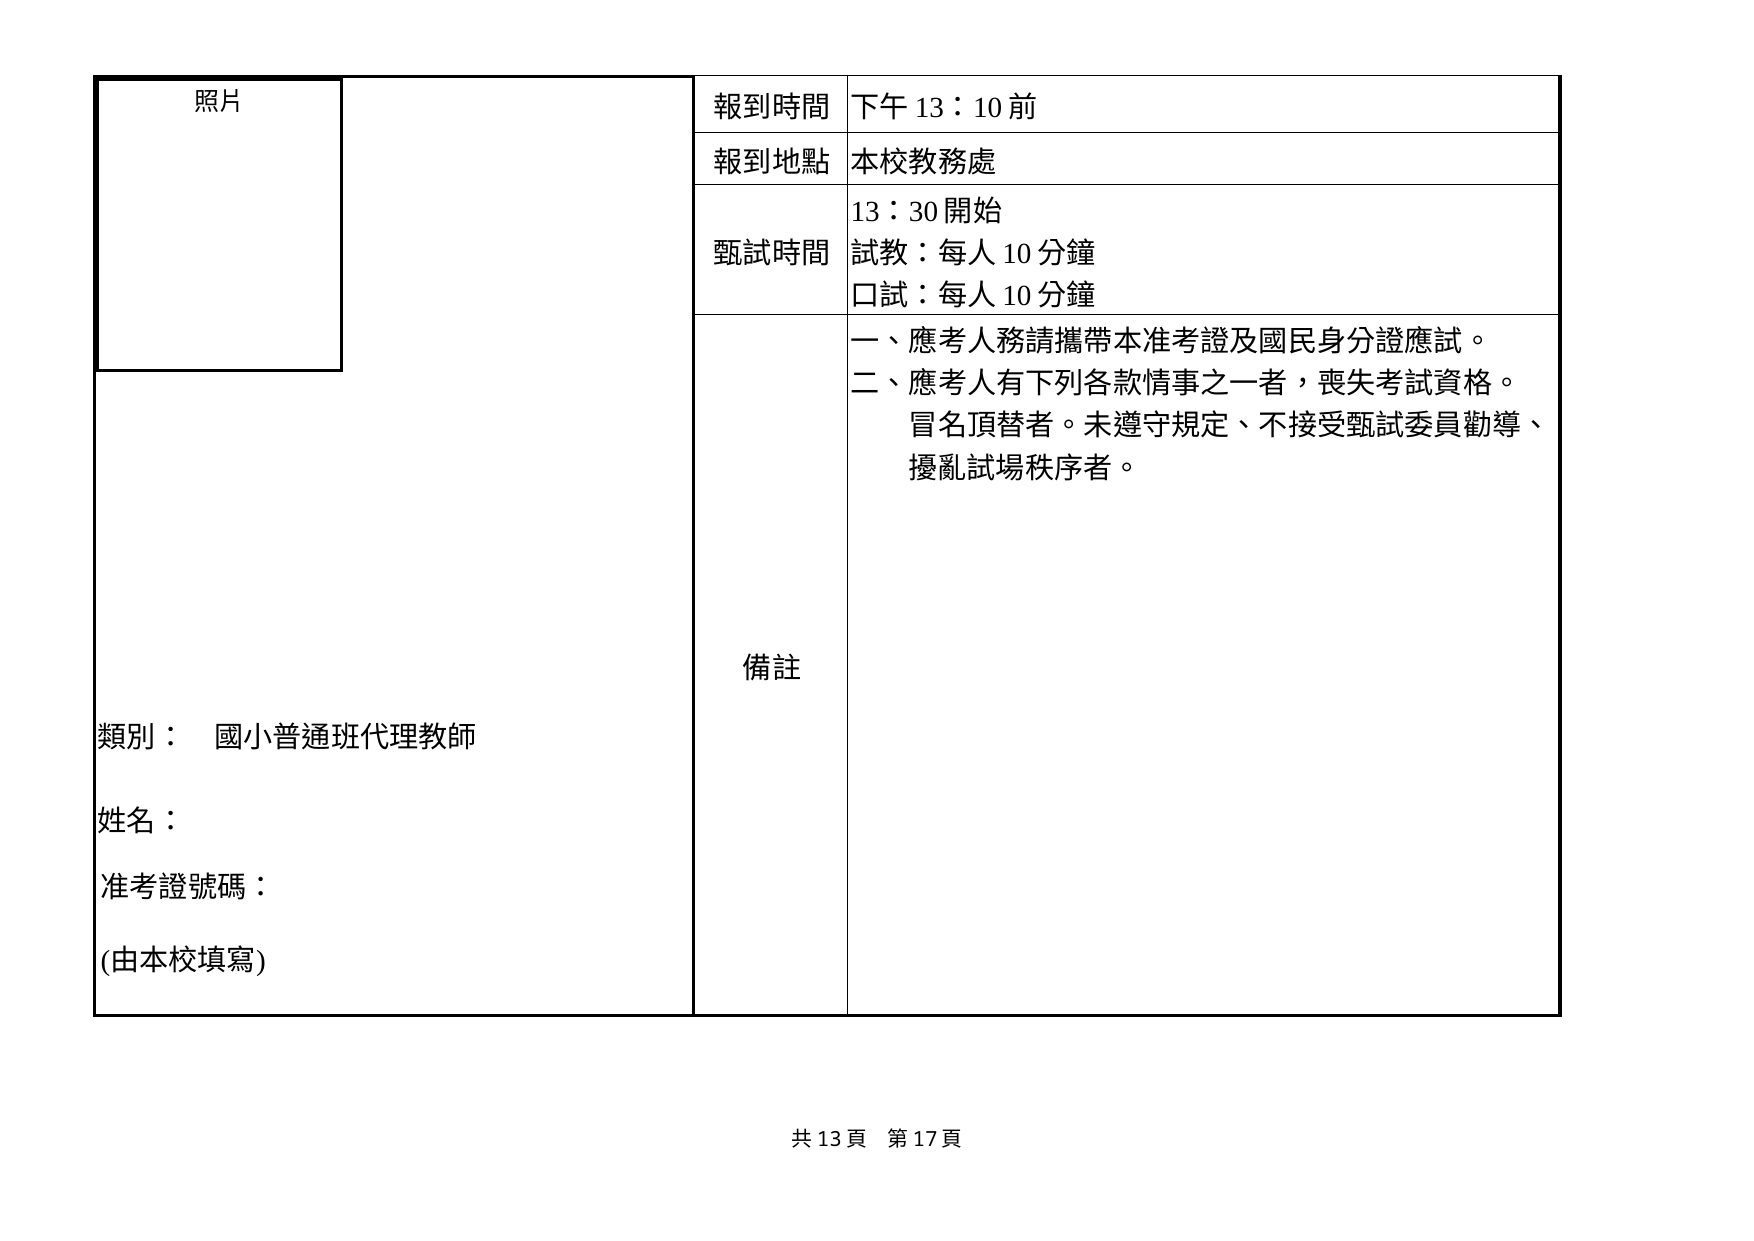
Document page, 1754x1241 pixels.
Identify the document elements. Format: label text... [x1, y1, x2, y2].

table_cell 13：30開始 試教：每人10分鐘 口試：每人10分鐘 [848, 185, 1558, 314]
table_cell 報到地點 [695, 133, 847, 184]
table_cell 一、應考人務請攜帶本准考證及國民身分證應試。 二、應考人有下列各款情事之一者，喪失考試資格。 冒名頂替者。未遵守規定、不接受甄試委員勸導、 擾亂試場秩序者。 [848, 315, 1558, 1014]
table_header 類別： 國小普通班代理教師 姓名： 准考證號碼： (由本校填寫) [96, 78, 692, 1014]
table_cell 報到時間 [695, 76, 847, 132]
table_cell 甄試時間 [695, 185, 847, 314]
table_header 照片 [99, 81, 340, 369]
table_cell 本校教務處 [848, 133, 1558, 184]
table_cell 下午13：10前 [848, 76, 1558, 132]
table_cell 備註 [695, 315, 847, 1014]
